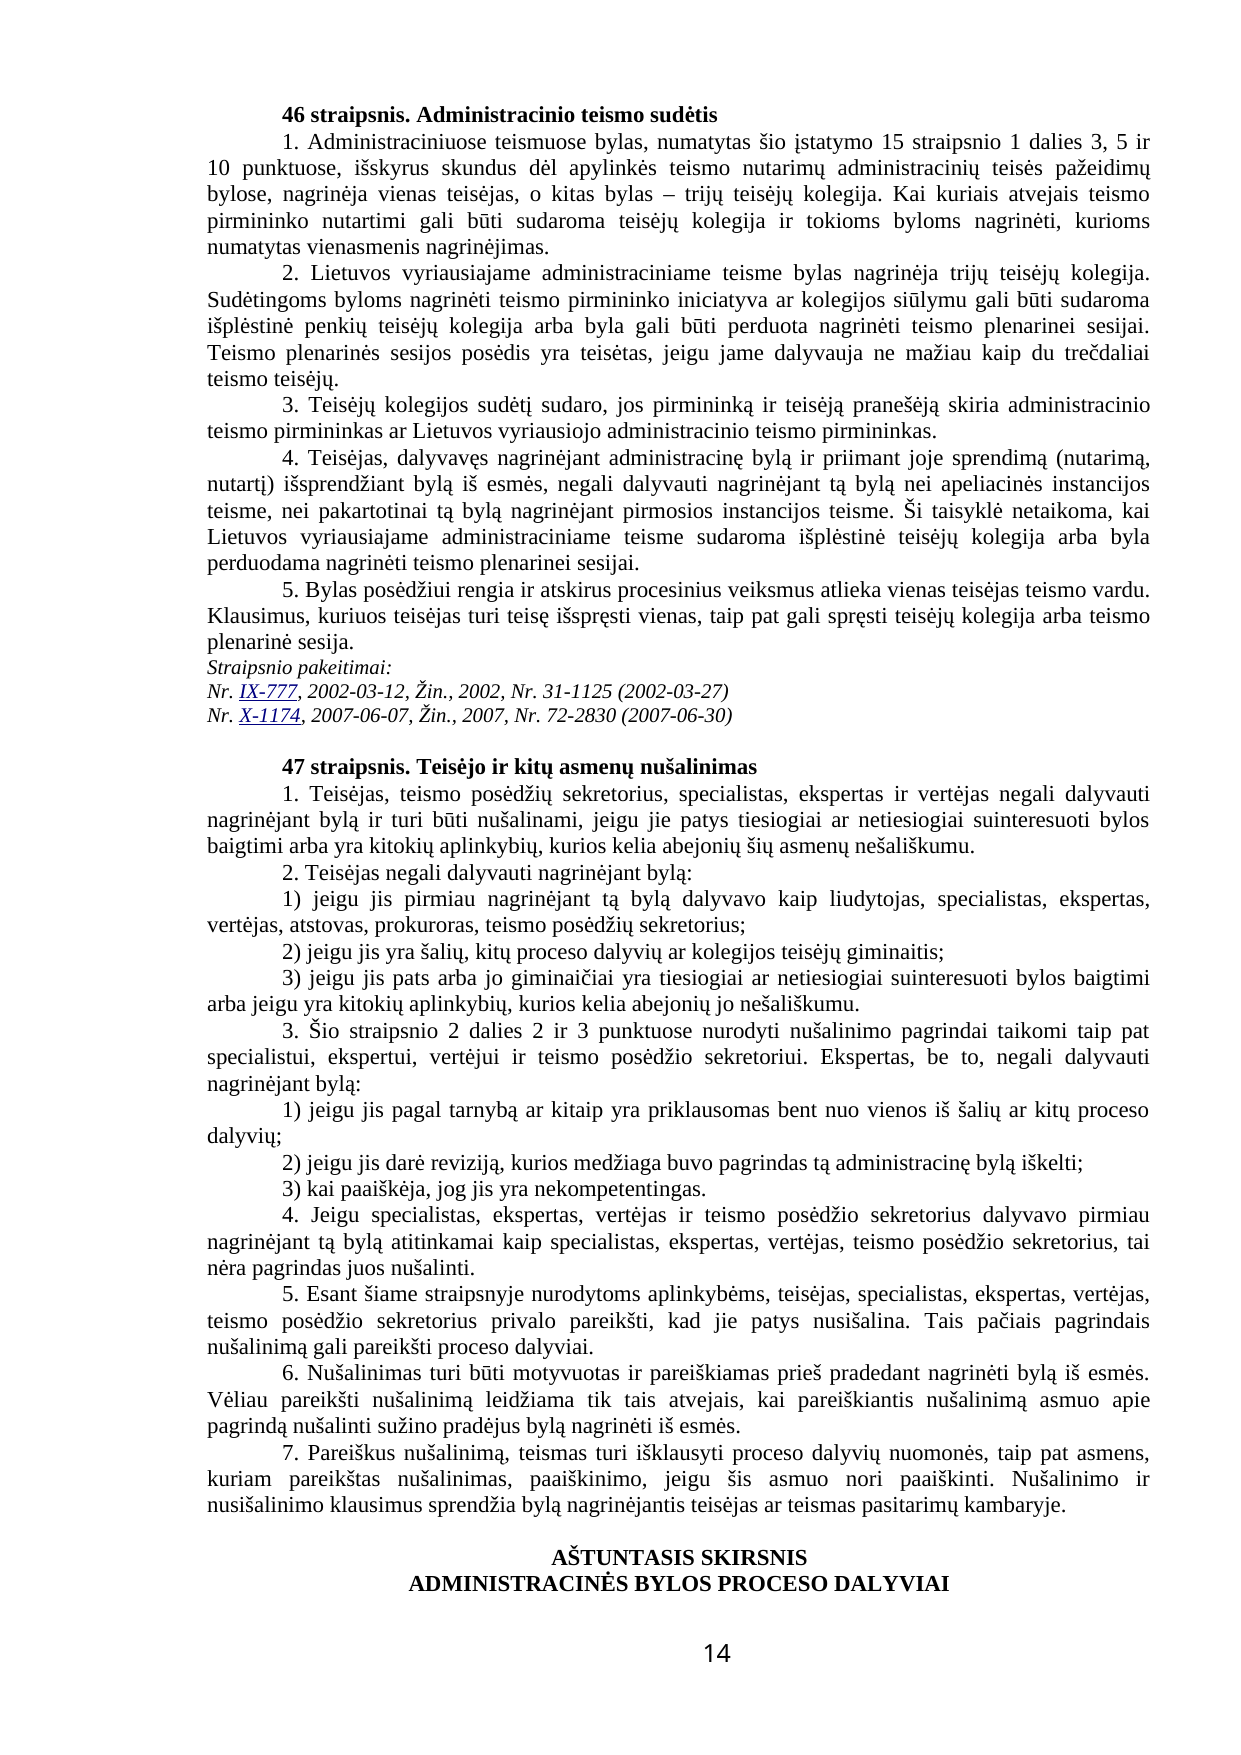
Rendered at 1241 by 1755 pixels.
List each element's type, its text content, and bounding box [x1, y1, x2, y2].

text Straipsnio pakeitimai: [207, 655, 1152, 679]
text 2. Lietuvos vyriausiajame administraciniame teisme bylas nagrinėja trijų teisėjų kolegija. Sudėtingoms byloms nagrinėti teismo pirmininko iniciatyva ar kolegijos siūlymu gali būti sudaroma išplėstinė penkių teisėjų kolegija arba byla gali būti perduota nagrinėti teismo plenarinei sesijai. Teismo plenarinės sesijos posėdis yra teisėtas, jeigu jame dalyvauja ne mažiau kaip du trečdaliai teismo teisėjų. [207, 259, 1152, 391]
text 2) jeigu jis darė reviziją, kurios medžiaga buvo pagrindas tą administracinę bylą iškelti; [207, 1149, 1152, 1175]
text 1) jeigu jis pagal tarnybą ar kitaip yra priklausomas bent nuo vienos iš šalių ar kitų proceso dalyvių; [207, 1096, 1152, 1149]
text 47 straipsnis. Teisėjo ir kitų asmenų nušalinimas [207, 753, 1152, 780]
text Nr. X-1174, 2007-06-07, Žin., 2007, Nr. 72-2830 (2007-06-30) [207, 703, 1152, 727]
text 3. Šio straipsnio 2 dalies 2 ir 3 punktuose nurodyti nušalinimo pagrindai taikomi taip pat specialistui, ekspertui, vertėjui ir teismo posėdžio sekretoriui. Ekspertas, be to, negali dalyvauti nagrinėjant bylą: [207, 1017, 1152, 1096]
text 2) jeigu jis yra šalių, kitų proceso dalyvių ar kolegijos teisėjų giminaitis; [207, 938, 1152, 964]
text ADMINISTRACINĖS BYLOS PROCESO DALYVIAI [207, 1570, 1152, 1597]
text 2. Teisėjas negali dalyvauti nagrinėjant bylą: [207, 859, 1152, 885]
text 1) jeigu jis pirmiau nagrinėjant tą bylą dalyvavo kaip liudytojas, specialistas, ekspertas, vertėjas, atstovas, prokuroras, teismo posėdžių sekretorius; [207, 885, 1152, 938]
text 1. Teisėjas, teismo posėdžių sekretorius, specialistas, ekspertas ir vertėjas negali dalyvauti nagrinėjant bylą ir turi būti nušalinami, jeigu jie patys tiesiogiai ar netiesiogiai suinteresuoti bylos baigtimi arba yra kitokių aplinkybių, kurios kelia abejonių šių asmenų nešališkumu. [207, 780, 1152, 859]
text 3. Teisėjų kolegijos sudėtį sudaro, jos pirmininką ir teisėją pranešėją skiria administracinio teismo pirmininkas ar Lietuvos vyriausiojo administracinio teismo pirmininkas. [207, 391, 1152, 444]
text 5. Esant šiame straipsnyje nurodytoms aplinkybėms, teisėjas, specialistas, ekspertas, vertėjas, teismo posėdžio sekretorius privalo pareikšti, kad jie patys nusišalina. Tais pačiais pagrindais nušalinimą gali pareikšti proceso dalyviai. [207, 1280, 1152, 1359]
text 4. Jeigu specialistas, ekspertas, vertėjas ir teismo posėdžio sekretorius dalyvavo pirmiau nagrinėjant tą bylą atitinkamai kaip specialistas, ekspertas, vertėjas, teismo posėdžio sekretorius, tai nėra pagrindas juos nušalinti. [207, 1201, 1152, 1280]
text 1. Administraciniuose teismuose bylas, numatytas šio įstatymo 15 straipsnio 1 dalies 3, 5 ir 10 punktuose, išskyrus skundus dėl apylinkės teismo nutarimų administracinių teisės pažeidimų bylose, nagrinėja vienas teisėjas, o kitas bylas – trijų teisėjų kolegija. Kai kuriais atvejais teismo pirmininko nutartimi gali būti sudaroma teisėjų kolegija ir tokioms byloms nagrinėti, kurioms numatytas vienasmenis nagrinėjimas. [207, 128, 1152, 259]
text 4. Teisėjas, dalyvavęs nagrinėjant administracinę bylą ir priimant joje sprendimą (nutarimą, nutartį) išsprendžiant bylą iš esmės, negali dalyvauti nagrinėjant tą bylą nei apeliacinės instancijos teisme, nei pakartotinai tą bylą nagrinėjant pirmosios instancijos teisme. Ši taisyklė netaikoma, kai Lietuvos vyriausiajame administraciniame teisme sudaroma išplėstinė teisėjų kolegija arba byla perduodama nagrinėti teismo plenarinei sesijai. [207, 444, 1152, 576]
text 46 straipsnis. Administracinio teismo sudėtis [207, 101, 1152, 128]
text 3) jeigu jis pats arba jo giminaičiai yra tiesiogiai ar netiesiogiai suinteresuoti bylos baigtimi arba jeigu yra kitokių aplinkybių, kurios kelia abejonių jo nešališkumu. [207, 964, 1152, 1017]
text 3) kai paaiškėja, jog jis yra nekompetentingas. [207, 1175, 1152, 1201]
text 5. Bylas posėdžiui rengia ir atskirus procesinius veiksmus atlieka vienas teisėjas teismo vardu. Klausimus, kuriuos teisėjas turi teisę išspręsti vienas, taip pat gali spręsti teisėjų kolegija arba teismo plenarinė sesija. [207, 576, 1152, 655]
text AŠTUNTASIS SKIRSNIS [207, 1544, 1152, 1570]
text Nr. IX-777, 2002-03-12, Žin., 2002, Nr. 31-1125 (2002-03-27) [207, 679, 1152, 703]
text 6. Nušalinimas turi būti motyvuotas ir pareiškiamas prieš pradedant nagrinėti bylą iš esmės. Vėliau pareikšti nušalinimą leidžiama tik tais atvejais, kai pareiškiantis nušalinimą asmuo apie pagrindą nušalinti sužino pradėjus bylą nagrinėti iš esmės. [207, 1359, 1152, 1438]
text 7. Pareiškus nušalinimą, teismas turi išklausyti proceso dalyvių nuomonės, taip pat asmens, kuriam pareikštas nušalinimas, paaiškinimo, jeigu šis asmuo nori paaiškinti. Nušalinimo ir nusišalinimo klausimus sprendžia bylą nagrinėjantis teisėjas ar teismas pasitarimų kambaryje. [207, 1438, 1152, 1518]
